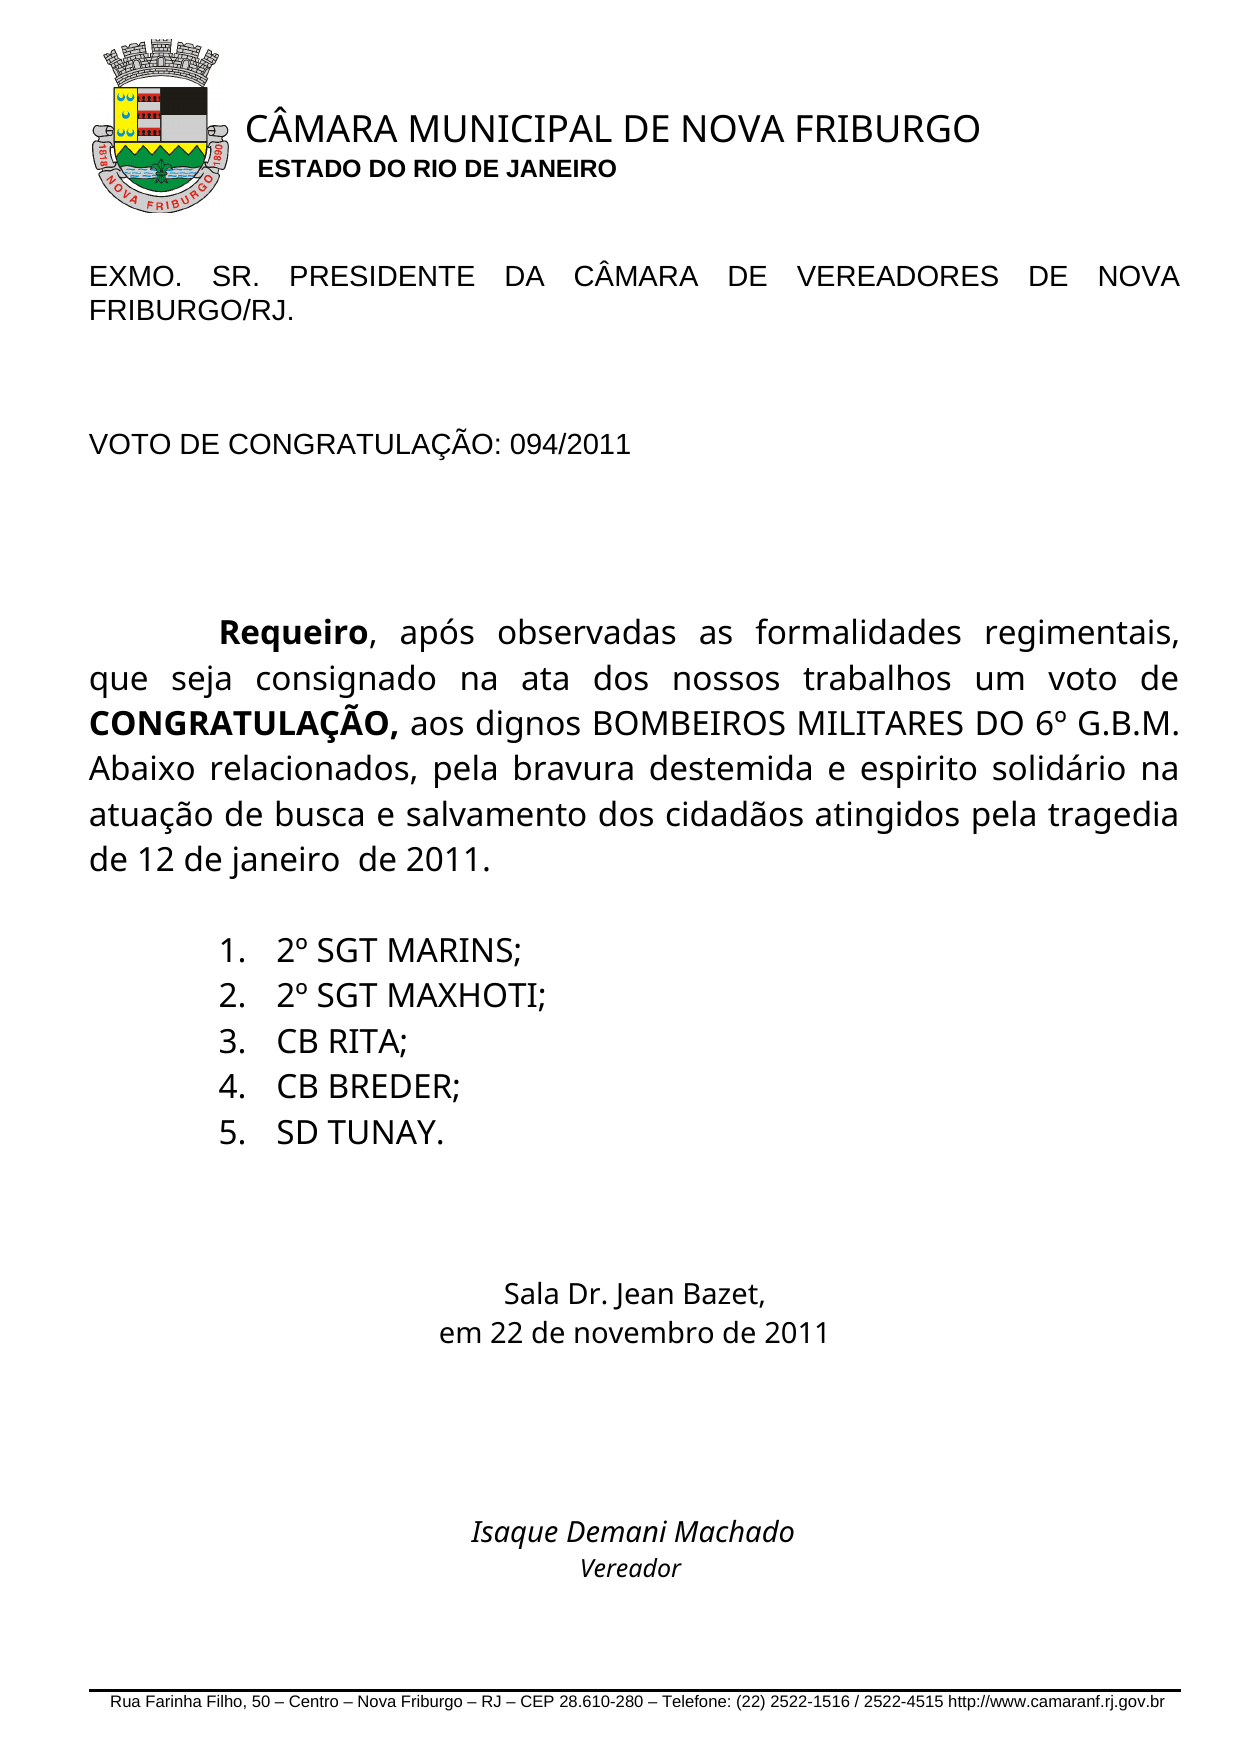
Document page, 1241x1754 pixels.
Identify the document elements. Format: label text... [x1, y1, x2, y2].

text Requeiro, após observadas as formalidades regimentais, que seja consignado na ata dos nossos trabalhos um voto de CONGRATULAÇÃO, aos dignos BOMBEIROS MILITARES DO 6º G.B.M. Abaixo relacionados, pela bravura destemida e espirito solidário na atuação de busca e salvamento dos cidadãos atingidos pela tragedia de 12 de janeiro de 2011. [89, 609, 1181, 881]
text Isaque Demani Machado [89, 1511, 1181, 1551]
list CB BREDER; [89, 1063, 1181, 1108]
text Sala Dr. Jean Bazet, [89, 1273, 1181, 1313]
list CB RITA; [89, 1018, 1181, 1063]
text EXMO. SR. PRESIDENTE DA CÂMARA DE VEREADORES DE NOVA FRIBURGO/RJ. [89, 259, 1181, 326]
list SD TUNAY. [89, 1108, 1181, 1154]
list 2º SGT MARINS; [89, 927, 1181, 972]
text VOTO DE CONGRATULAÇÃO: 094/2011 [89, 427, 1181, 460]
text Vereador [89, 1551, 1181, 1585]
text em 22 de novembro de 2011 [89, 1313, 1181, 1352]
list 2º SGT MAXHOTI; [89, 972, 1181, 1018]
